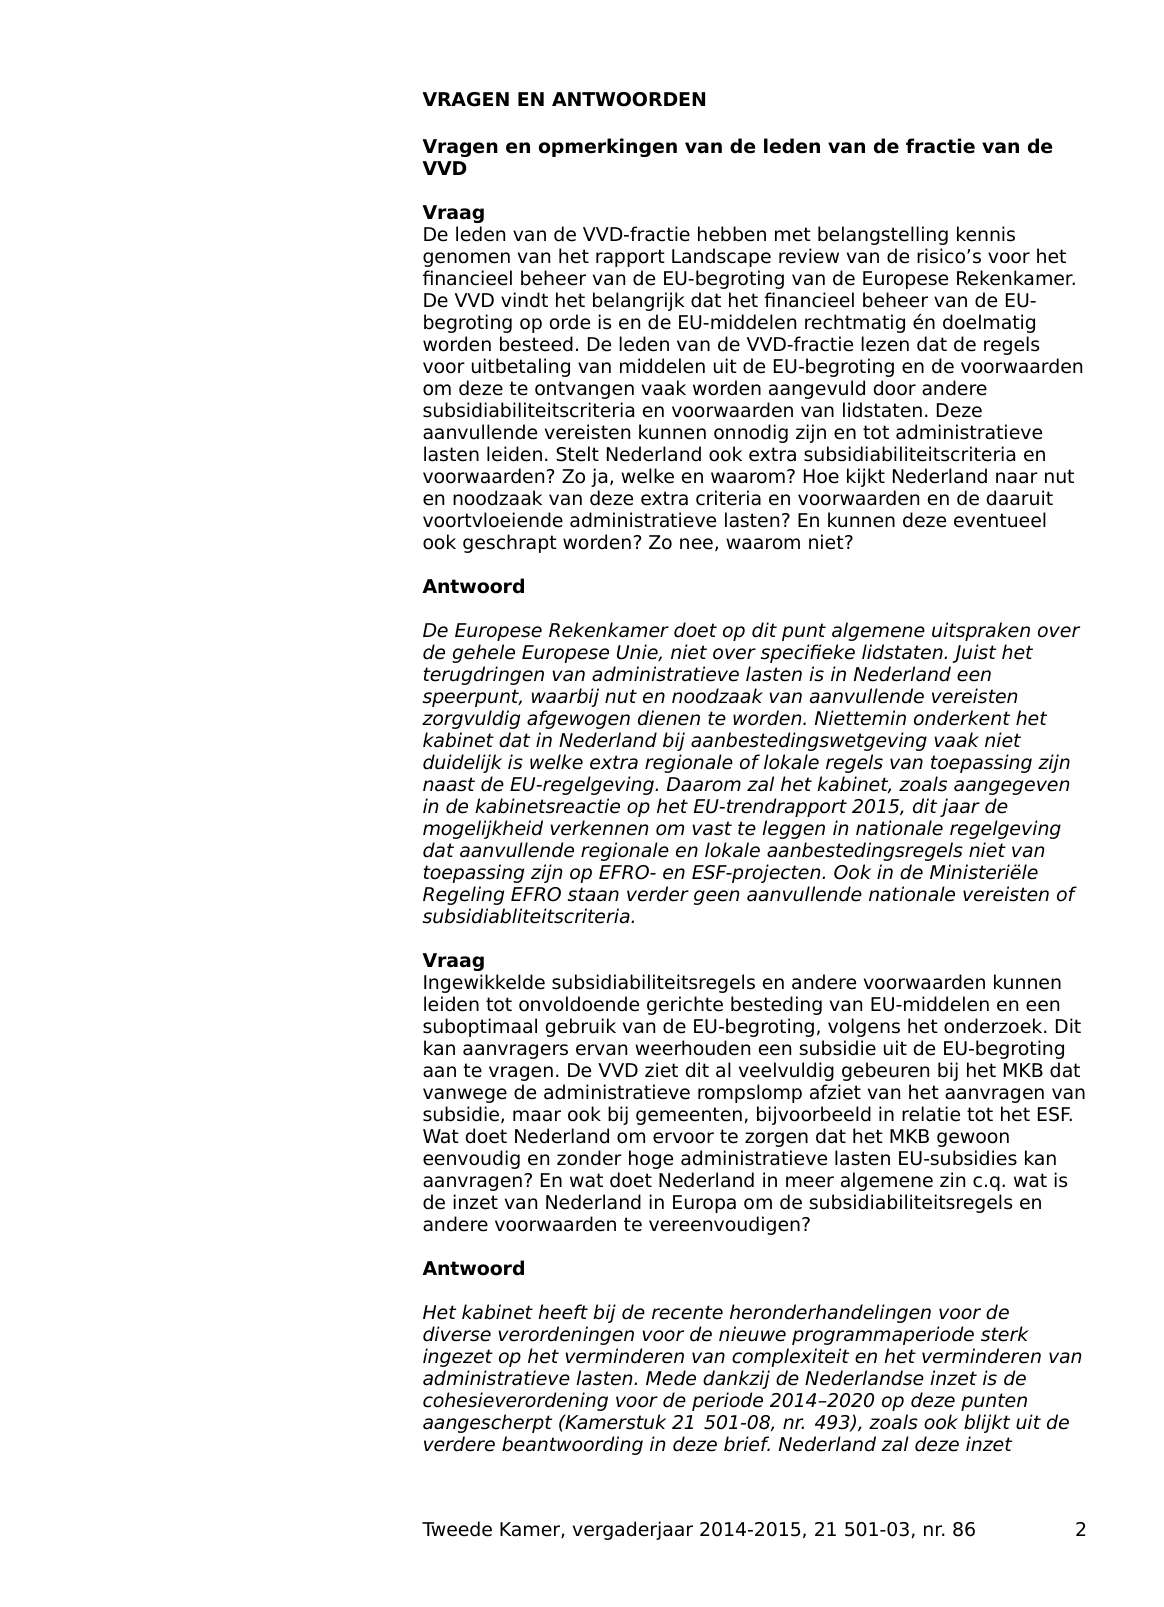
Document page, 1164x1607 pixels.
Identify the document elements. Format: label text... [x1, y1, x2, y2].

subtitle Antwoord [422, 576, 1087, 598]
subtitle Vraag [422, 202, 1087, 224]
text De Europese Rekenkamer doet op dit punt algemene uitspraken over de gehele Europese Unie, niet over specifieke lidstaten. Juist het terugdringen van administratieve lasten is in Nederland een speerpunt, waarbij nut en noodzaak van aanvullende vereisten zorgvuldig afgewogen dienen te worden. Niettemin onderkent het kabinet dat in Nederland bij aanbestedingswetgeving vaak niet duidelijk is welke extra regionale of lokale regels van toepassing zijn naast de EU-regelgeving. Daarom zal het kabinet, zoals aangegeven in de kabinetsreactie op het EU-trendrapport 2015, dit jaar de mogelijkheid verkennen om vast te leggen in nationale regelgeving dat aanvullende regionale en lokale aanbestedingsregels niet van toepassing zijn op EFRO- en ESF-projecten. Ook in de Ministeriële Regeling EFRO staan verder geen aanvullende nationale vereisten of subsidiabliteitscriteria. [422, 620, 1087, 928]
text Ingewikkelde subsidiabiliteitsregels en andere voorwaarden kunnen leiden tot onvoldoende gerichte besteding van EU-middelen en een suboptimaal gebruik van de EU-begroting, volgens het onderzoek. Dit kan aanvragers ervan weerhouden een subsidie uit de EU-begroting aan te vragen. De VVD ziet dit al veelvuldig gebeuren bij het MKB dat vanwege de administratieve rompslomp afziet van het aanvragen van subsidie, maar ook bij gemeenten, bijvoorbeeld in relatie tot het ESF. Wat doet Nederland om ervoor te zorgen dat het MKB gewoon eenvoudig en zonder hoge administratieve lasten EU-subsidies kan aanvragen? En wat doet Nederland in meer algemene zin c.q. wat is de inzet van Nederland in Europa om de subsidiabiliteitsregels en andere voorwaarden te vereenvoudigen? [422, 972, 1087, 1236]
subtitle VRAGEN EN ANTWOORDEN [422, 89, 1087, 111]
subtitle Vragen en opmerkingen van de leden van de fractie van de VVD [422, 136, 1087, 180]
text Het kabinet heeft bij de recente heronderhandelingen voor de diverse verordeningen voor de nieuwe programmaperiode sterk ingezet op het verminderen van complexiteit en het verminderen van administratieve lasten. Mede dankzij de Nederlandse inzet is de cohesieverordening voor de periode 2014–2020 op deze punten aangescherpt (Kamerstuk 21 501-08, nr. 493), zoals ook blijkt uit de verdere beantwoording in deze brief. Nederland zal deze inzet [422, 1302, 1087, 1456]
subtitle Antwoord [422, 1258, 1087, 1280]
text De leden van de VVD-fractie hebben met belangstelling kennis genomen van het rapport Landscape review van de risico’s voor het financieel beheer van de EU-begroting van de Europese Rekenkamer. De VVD vindt het belangrijk dat het financieel beheer van de EU-begroting op orde is en de EU-middelen rechtmatig én doelmatig worden besteed. De leden van de VVD-fractie lezen dat de regels voor uitbetaling van middelen uit de EU-begroting en de voorwaarden om deze te ontvangen vaak worden aangevuld door andere subsidiabiliteitscriteria en voorwaarden van lidstaten. Deze aanvullende vereisten kunnen onnodig zijn en tot administratieve lasten leiden. Stelt Nederland ook extra subsidiabiliteitscriteria en voorwaarden? Zo ja, welke en waarom? Hoe kijkt Nederland naar nut en noodzaak van deze extra criteria en voorwaarden en de daaruit voortvloeiende administratieve lasten? En kunnen deze eventueel ook geschrapt worden? Zo nee, waarom niet? [422, 224, 1087, 554]
subtitle Vraag [422, 950, 1087, 972]
